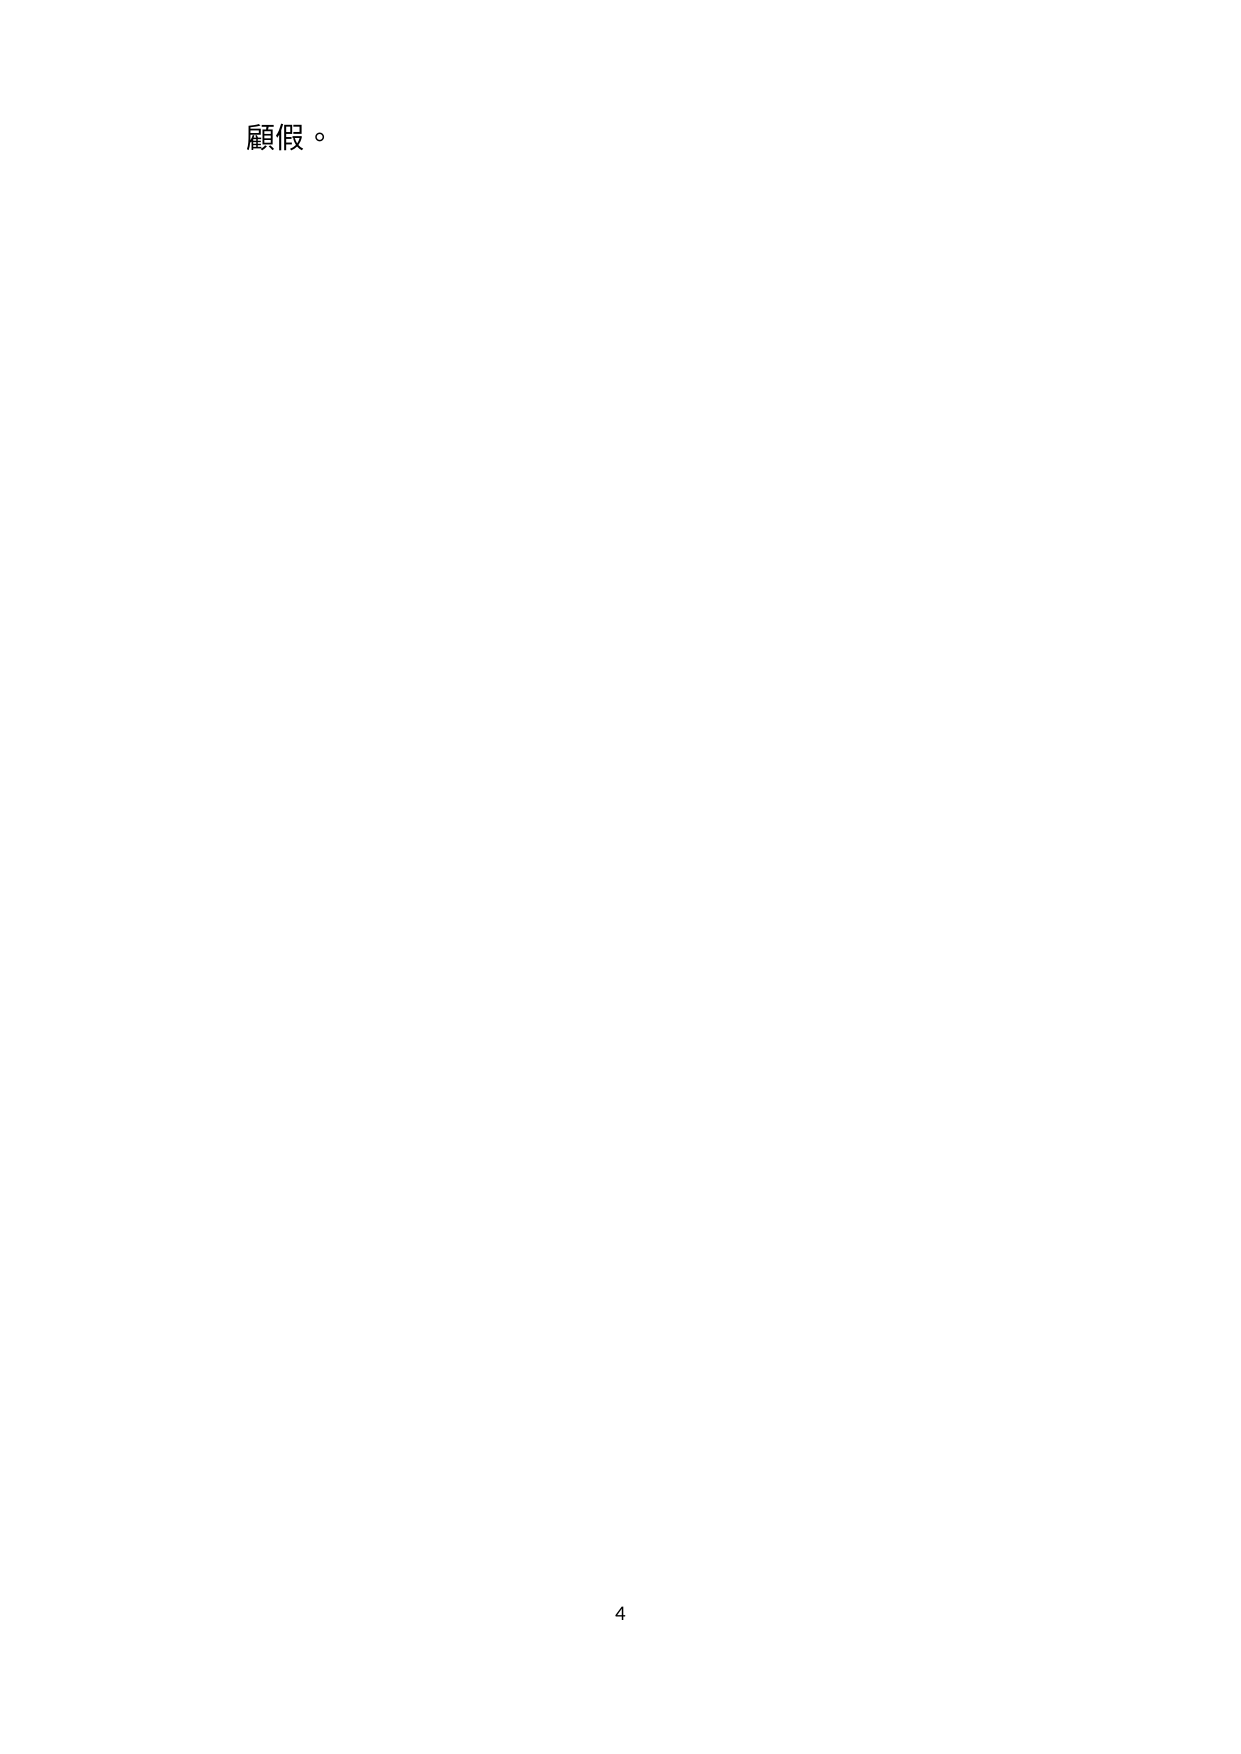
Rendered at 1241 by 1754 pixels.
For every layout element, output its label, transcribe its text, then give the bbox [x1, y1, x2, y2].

text A6：經教育部函請勞動部解釋，如教師子女就讀的幼兒園於國定假日停課，家長確有親自照顧的需求，經敘明親自照顧之必要性，可依性別工作平等法及教師請假規則之相關規定，申請家庭照顧假。 [187, 94, 1053, 157]
